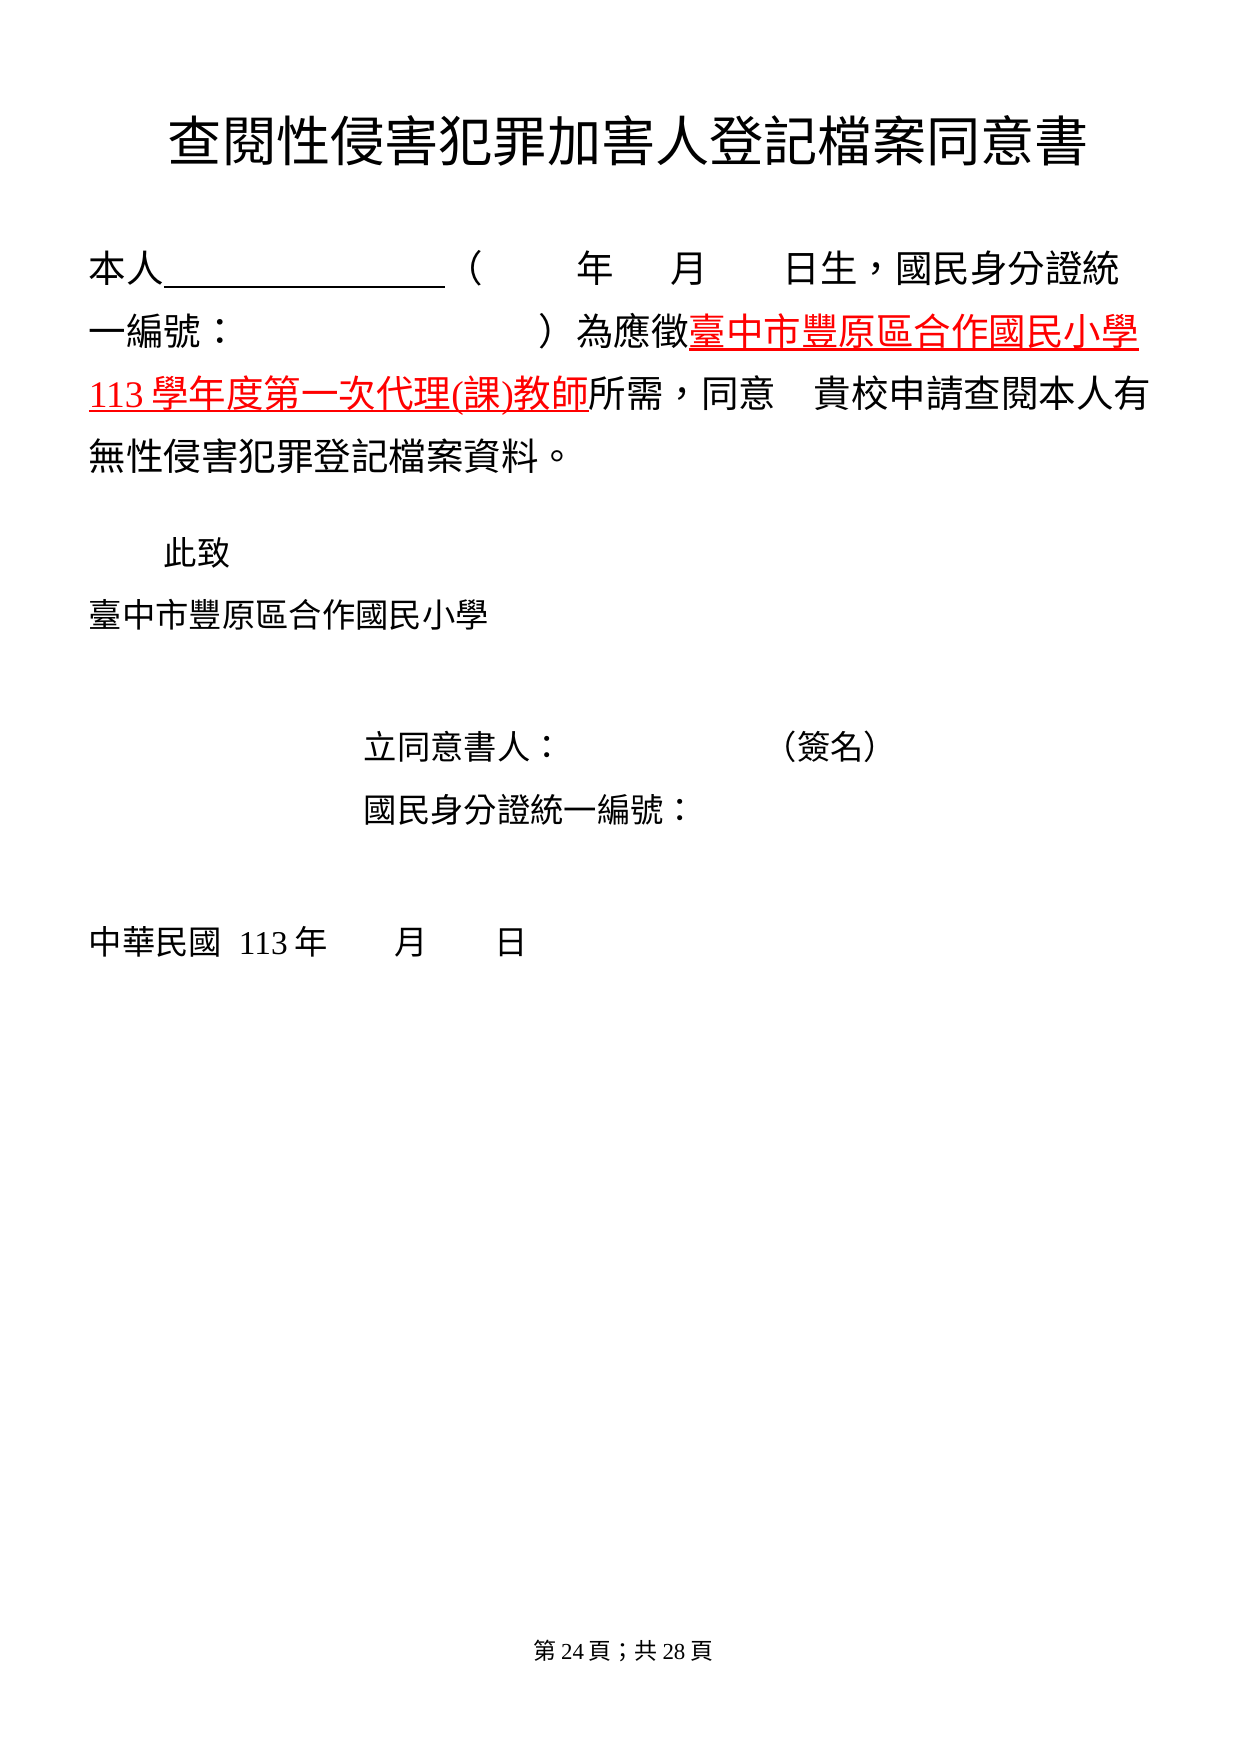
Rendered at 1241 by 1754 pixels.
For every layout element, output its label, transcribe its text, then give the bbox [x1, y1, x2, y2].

text 國民身分證統一編號： [364, 766, 1152, 829]
text 立同意書人： （簽名） [364, 704, 1152, 766]
text 中華民國 113年 月 日 [89, 898, 1152, 961]
text 本人 （ 年 月 日生，國民身分證統一編號： ）為應徵臺中市豐原區合作國民小學113學年度第一次代理(課)教師所需，同意 貴校申請查閱本人有無性侵害犯罪登記檔案資料。 [89, 224, 1152, 474]
text 臺中市豐原區合作國民小學 [89, 572, 1152, 634]
text 此致 [89, 509, 1152, 572]
text 查閱性侵害犯罪加害人登記檔案同意書 [89, 65, 1168, 190]
